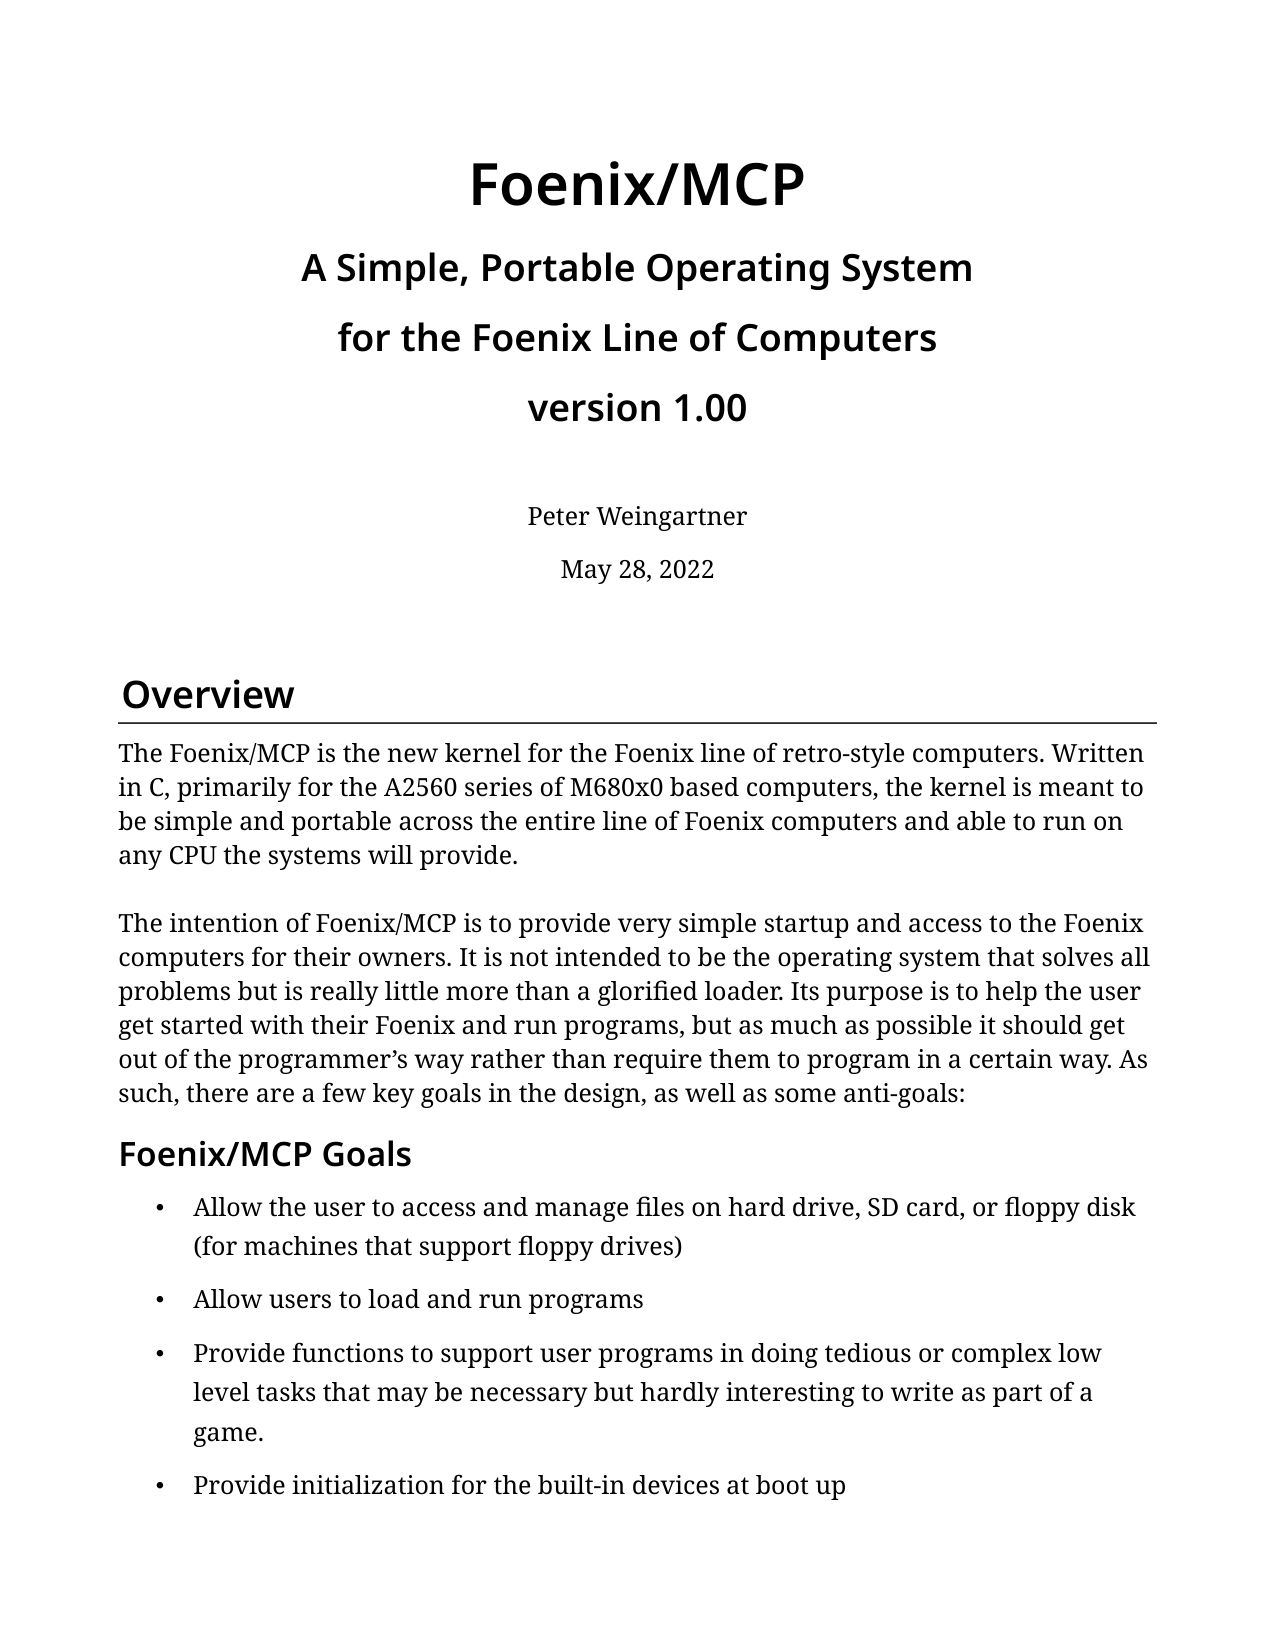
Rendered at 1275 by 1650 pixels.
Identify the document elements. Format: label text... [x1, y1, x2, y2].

text Peter Weingartner [118, 498, 1157, 532]
list Provide initialization for the built-in devices at boot up [156, 1468, 1157, 1502]
title Foenix/MCP [118, 143, 1157, 223]
list Allow users to load and run programs [156, 1282, 1157, 1316]
subtitle for the Foenix Line of Computers [118, 311, 1157, 362]
subtitle Overview [118, 665, 1157, 722]
text The intention of Foenix/MCP is to provide very simple startup and access to the Foenix computers for their owners. It is not intended to be the operating system that solves all problems but is really little more than a glorified loader. Its purpose is to help the user get started with their Foenix and run programs, but as much as possible it should get out of the programmer’s way rather than require them to program in a certain way. As such, there are a few key goals in the design, as well as some anti-goals: [118, 906, 1157, 1110]
list Allow the user to access and manage files on hard drive, SD card, or floppy disk (for machines that support floppy drives) [156, 1189, 1157, 1262]
text May 28, 2022 [118, 552, 1157, 586]
subtitle A Simple, Portable Operating System [118, 241, 1157, 292]
list Provide functions to support user programs in doing tedious or complex low level tasks that may be necessary but hardly interesting to write as part of a game. [156, 1336, 1157, 1448]
subtitle Foenix/MCP Goals [118, 1131, 1157, 1177]
subtitle version 1.00 [118, 381, 1157, 432]
text The Foenix/MCP is the new kernel for the Foenix line of retro-style computers. Written in C, primarily for the A2560 series of M680x0 based computers, the kernel is meant to be simple and portable across the entire line of Foenix computers and able to run on any CPU the systems will provide. [118, 735, 1157, 872]
